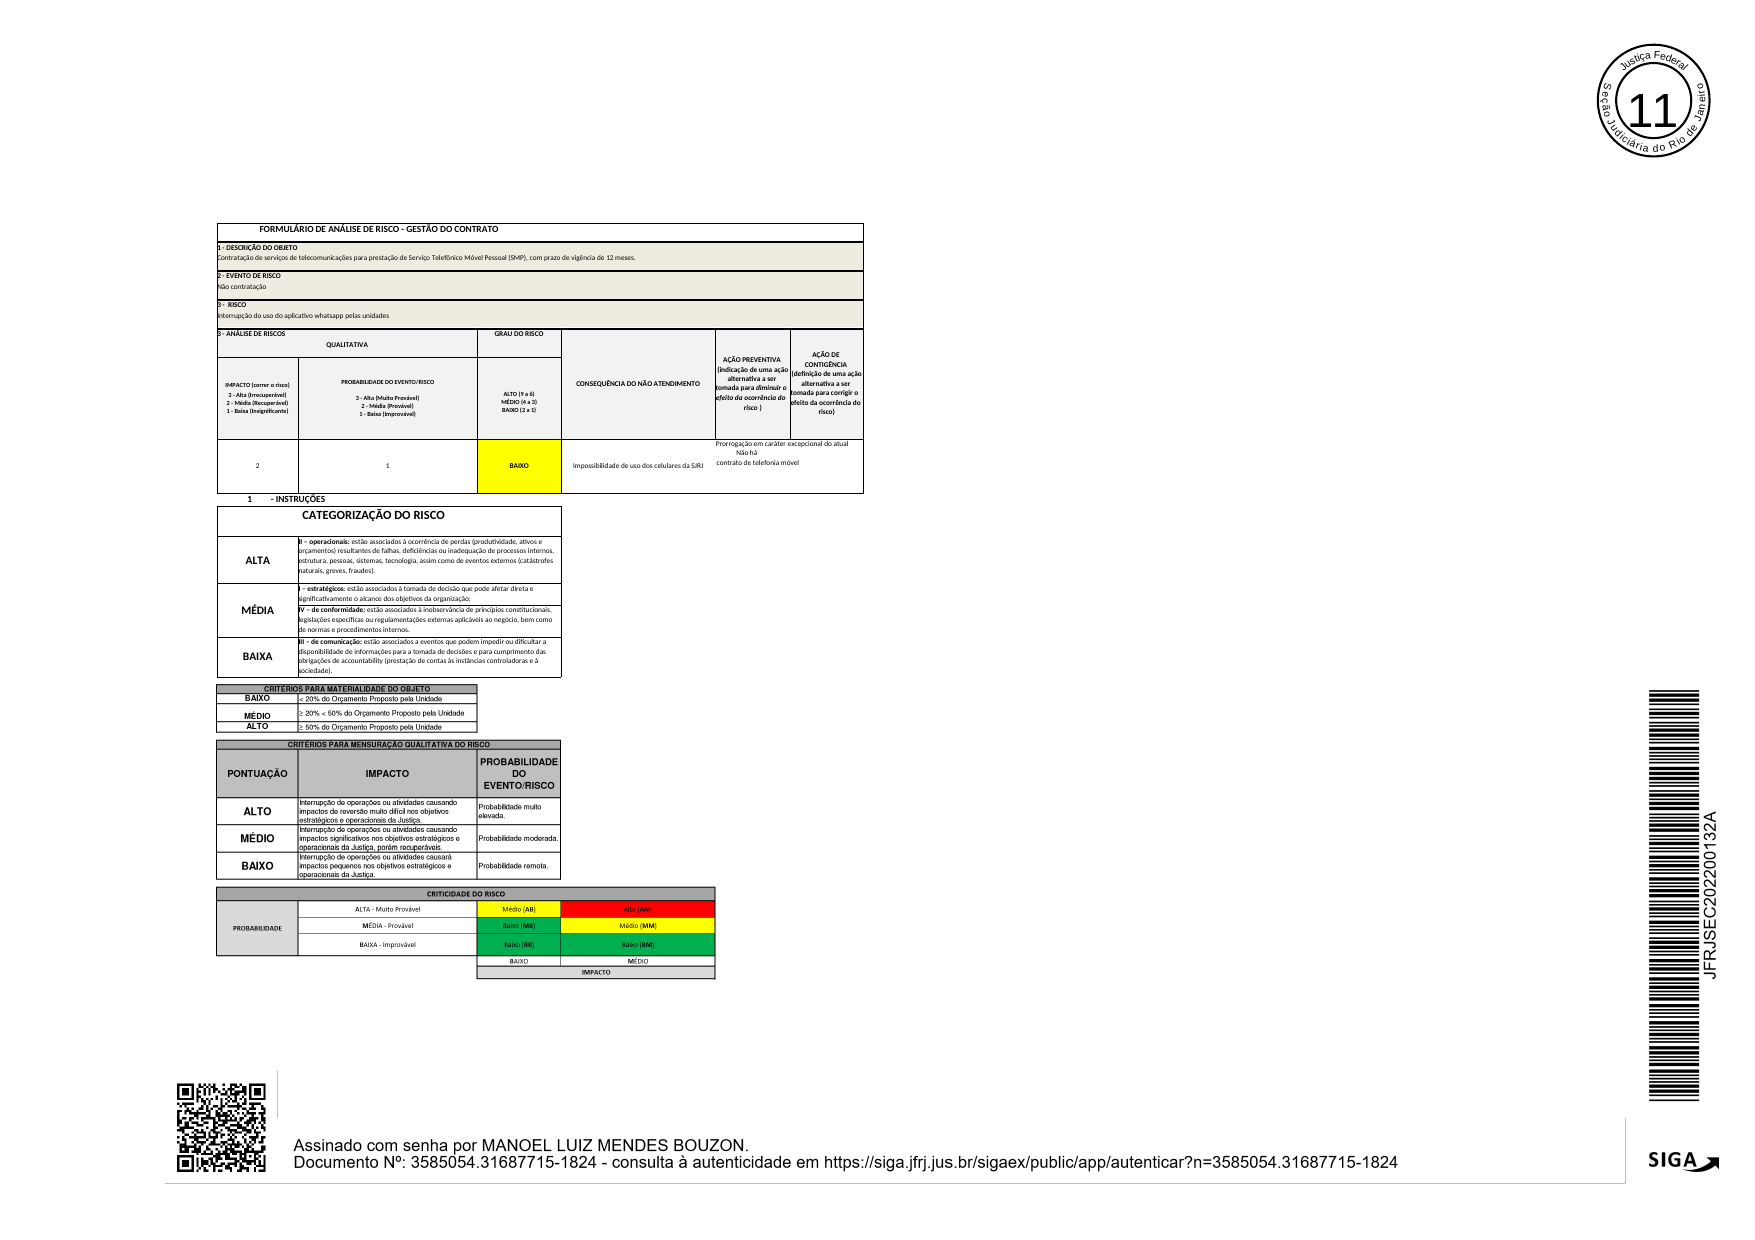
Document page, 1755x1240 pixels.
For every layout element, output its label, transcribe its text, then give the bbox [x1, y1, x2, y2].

table_cell 3 - RISCO Interrupção do uso do aplicativo whatsapp pelas unidades [218, 301, 715, 327]
table_cell [715, 243, 863, 270]
table_cell GRAU DO RISCO [478, 330, 561, 357]
table_cell IMPACTO (correr o risco) 3 - Alta (Irrecuperável) 2 - Média (Recuperável) 1 - Baixa (Insignificante) [218, 358, 298, 439]
table_cell 3 - ANÁLISE DE RISCOS QUALITATIVA [218, 330, 477, 357]
table_cell I – estratégicos: estão associados à tomada de decisão que pode afetar direta e significativamente o alcance dos objetivos da organização; [299, 584, 561, 605]
table_cell 1 [299, 440, 477, 493]
table_cell CONSEQUÊNCIA DO NÃO ATENDIMENTO [562, 330, 715, 439]
table_cell II – operacionais: estão associados à ocorrência de perdas (produtividade, ativos e orçamentos) resultantes de falhas, deficiências ou inadequação de processos internos, estrutura, pessoas, sistemas, tecnologia, assim como de eventos externos (catástrofes naturais, greves, fraudes). [299, 537, 561, 583]
table_header [218, 507, 298, 536]
table_cell ALTO (9 a 6) MÉDIO (4 a 3) BAIXO (2 a 1) [478, 358, 561, 439]
table_cell AÇÃO DE CONTIGÊNCIA (definição de uma ação alternativa a ser tomada para corrigir o efeito da ocorrência do risco) [791, 330, 863, 439]
table_header FORMULÁRIO DE ANÁLISE DE RISCO - GESTÃO DO CONTRATO [218, 224, 715, 241]
table_cell BAIXO [478, 440, 561, 493]
table_cell III – de comunicação: estão associados a eventos que podem impedir ou dificultar a disponibilidade de informações para a tomada de decisões e para cumprimento das obrigações de accountability (prestação de contas às instâncias controladoras e à sociedade). [299, 638, 561, 677]
text 1 - INSTRUÇÕES [247, 494, 1604, 505]
table_cell 1 - DESCRIÇÃO DO OBJETO Contratação de serviços de telecomunicações para prestação de Serviço Telefônico Móvel Pessoal (SMP), com prazo de vigência de 12 meses. [218, 243, 715, 270]
table_cell Prorrogação em caráter excepcional do atual Não há contrato de telefonia móvel [715, 440, 863, 493]
table_cell [715, 301, 863, 327]
table_cell PROBABILIDADE DO EVENTO/RISCO 3 - Alta (Muito Provável) 2 - Média (Provável) 1 - Baixa (Improvável) [299, 358, 477, 439]
table_header [715, 224, 863, 241]
table_header CATEGORIZAÇÃO DO RISCO [298, 507, 561, 536]
table_cell BAIXA [218, 638, 298, 677]
table_cell 2 - EVENTO DE RISCO Não contratação [218, 272, 715, 299]
table_cell MÉDIA [218, 584, 298, 636]
table_cell Impossibilidade de uso dos celulares da SJRJ [562, 440, 715, 493]
table_cell AÇÃO PREVENTIVA (indicação de uma ação alternativa a ser tomada para diminuir o efeito da ocorrência do risco ) [716, 330, 790, 439]
table_cell [715, 272, 863, 299]
table_cell 2 [218, 440, 298, 493]
table_cell ALTA [218, 537, 298, 583]
table_cell IV – de conformidade: estão associados à inobservância de princípios constitucionais, legislações específicas ou regulamentações externas aplicáveis ao negócio, bem como de normas e procedimentos internos. [299, 606, 561, 636]
